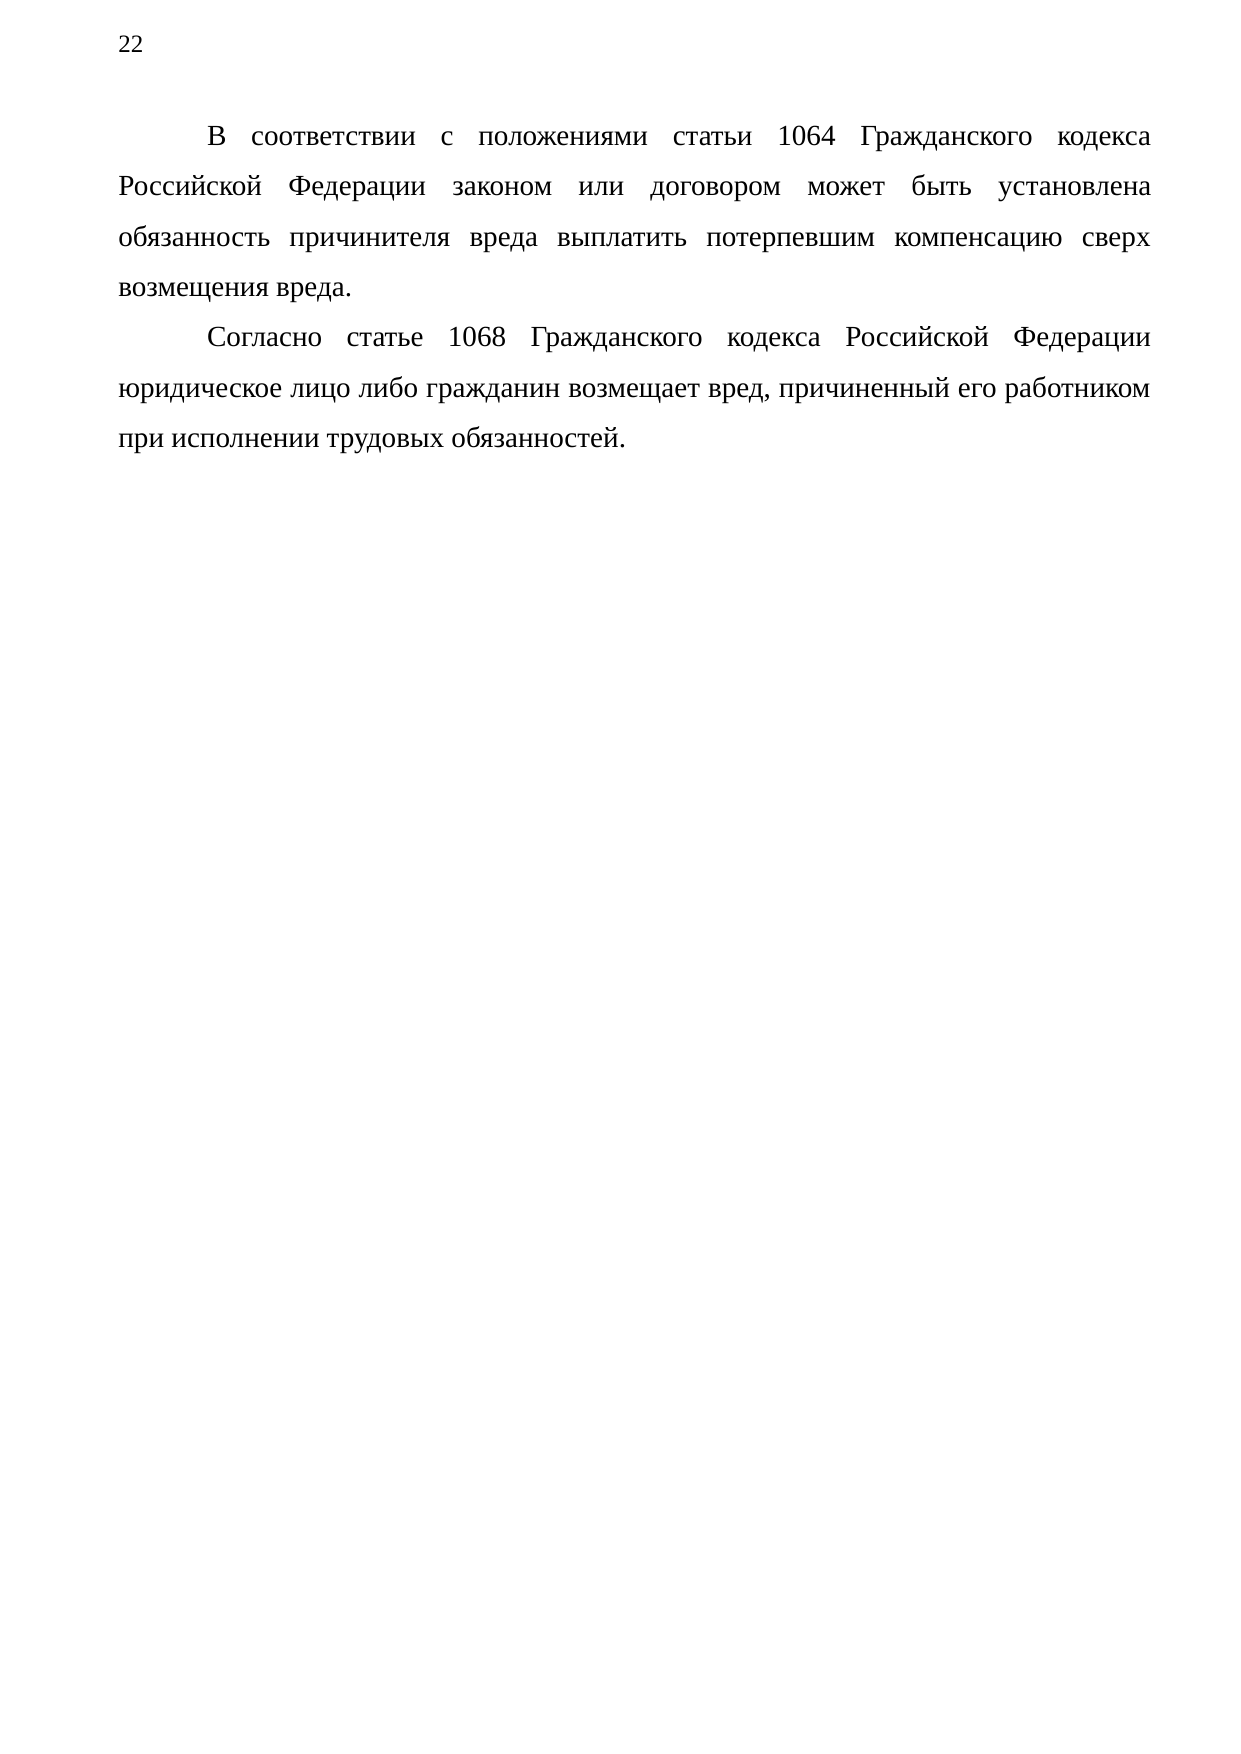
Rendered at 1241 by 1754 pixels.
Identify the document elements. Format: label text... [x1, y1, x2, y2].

text Согласно статье 1068 Гражданского кодекса Российской Федерации юридическое лицо либо гражданин возмещает вред, причиненный его работником при исполнении трудовых обязанностей. [118, 319, 1152, 453]
text В соответствии с положениями статьи 1064 Гражданского кодекса Российской Федерации законом или договором может быть установлена обязанность причинителя вреда выплатить потерпевшим компенсацию сверх возмещения вреда. [118, 118, 1152, 303]
